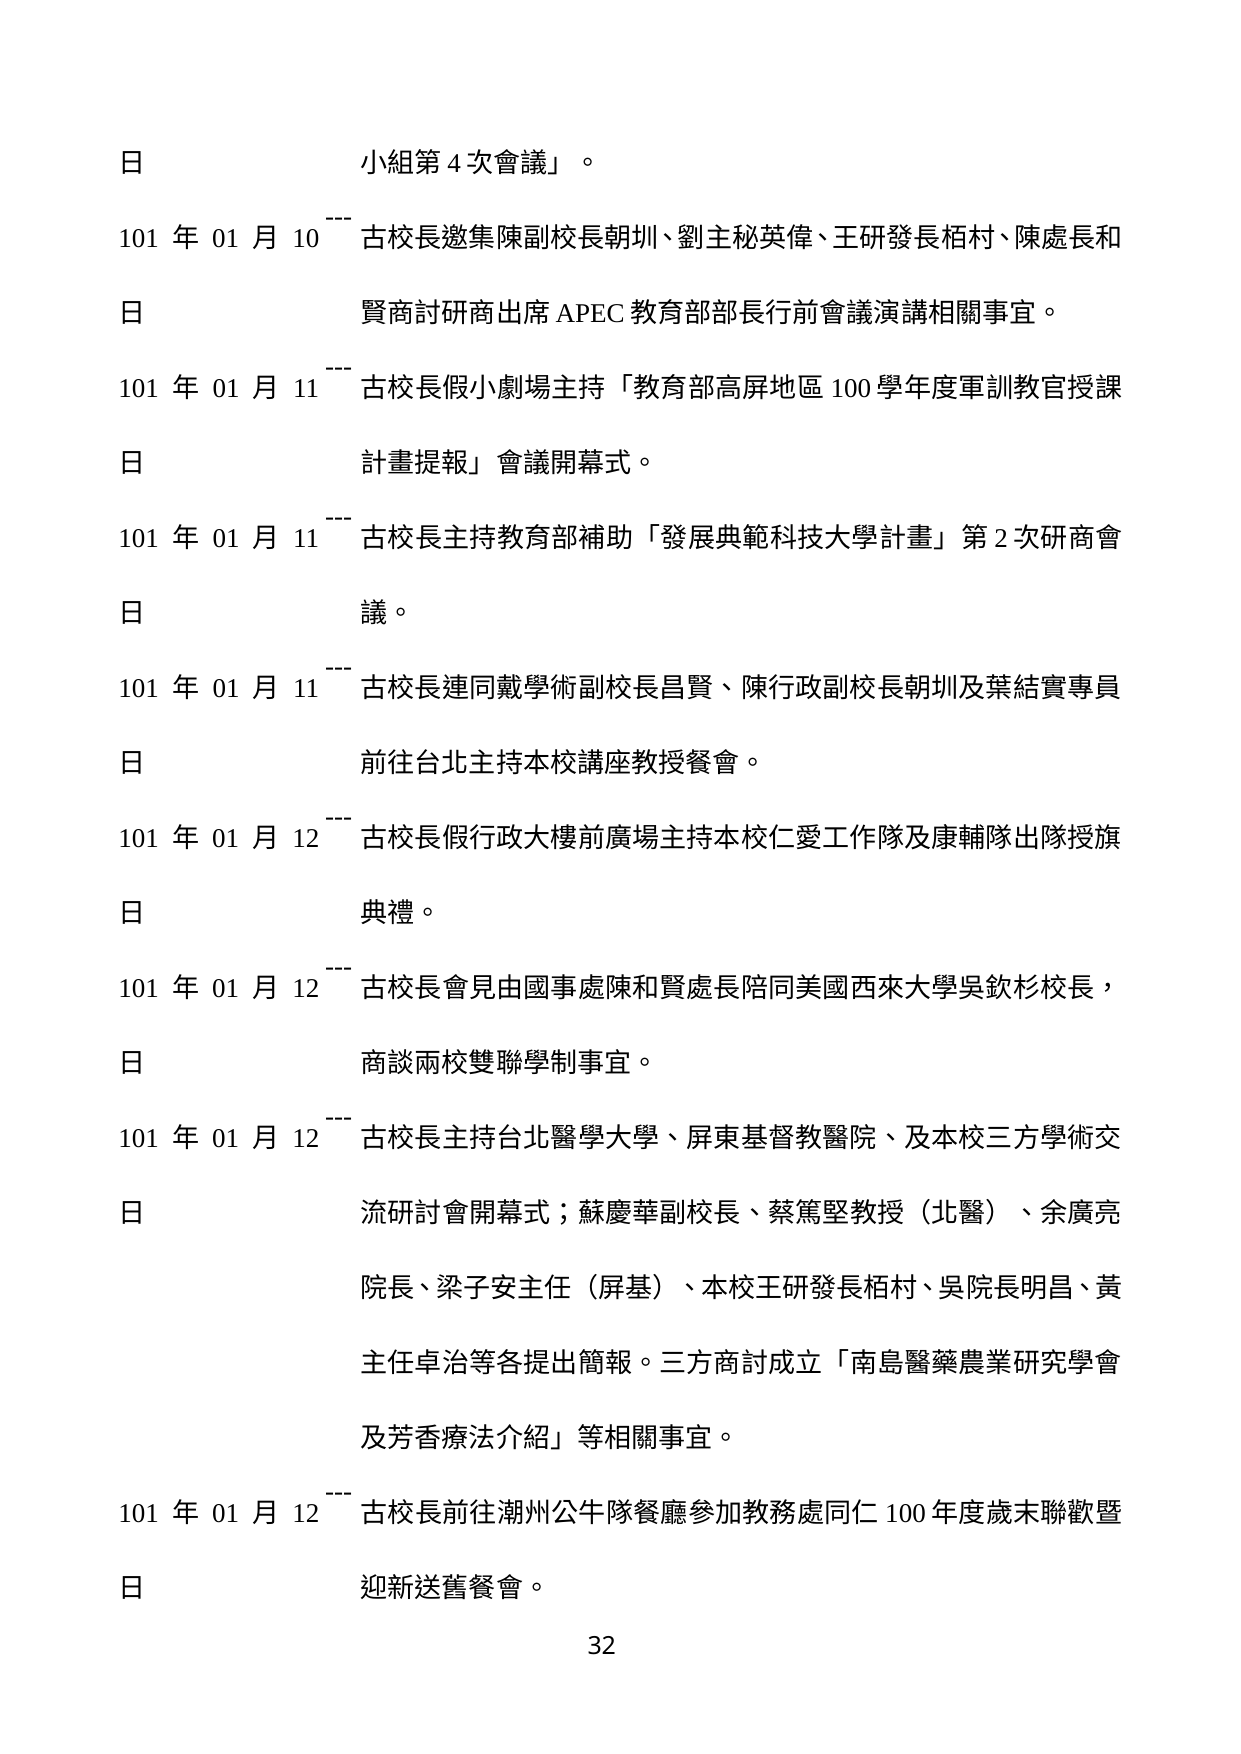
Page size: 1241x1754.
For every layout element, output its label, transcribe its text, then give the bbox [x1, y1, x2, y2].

table_cell 101年01月10日 [115, 198, 322, 348]
table_cell 101年01月12日 [115, 1098, 322, 1473]
table_cell 古校長主持台北醫學大學、屏東基督教醫院、及本校三方學術交流研討會開幕式；蘇慶華副校長、蔡篤堅教授（北醫）、余廣亮院長、梁子安主任（屏基）、本校王研發長栢村、吳院長明昌、黃主任卓治等各提出簡報。三方商討成立「南島醫藥農業研究學會及芳香療法介紹」等相關事宜。 [358, 1098, 1125, 1473]
table_cell 古校長連同戴學術副校長昌賢、陳行政副校長朝圳及葉結實專員前往台北主持本校講座教授餐會。 [358, 648, 1125, 798]
table_cell 古校長會見由國事處陳和賢處長陪同美國西來大學吳欽杉校長，商談兩校雙聯學制事宜。 [358, 948, 1125, 1098]
table_cell --- [322, 798, 357, 948]
table_cell --- [322, 648, 357, 798]
table_cell 小組第4次會議」。 [358, 123, 1125, 198]
table_cell 日 [115, 123, 322, 198]
table_cell 古校長假行政大樓前廣場主持本校仁愛工作隊及康輔隊出隊授旗典禮。 [358, 798, 1125, 948]
table_cell 101年01月12日 [115, 948, 322, 1098]
table_cell 古校長假小劇場主持「教育部高屏地區100學年度軍訓教官授課計畫提報」會議開幕式。 [358, 348, 1125, 498]
table_cell 古校長邀集陳副校長朝圳、劉主秘英偉、王研發長栢村、陳處長和賢商討研商出席APEC教育部部長行前會議演講相關事宜。 [358, 198, 1125, 348]
table_cell 古校長前往潮州公牛隊餐廳參加教務處同仁100年度歲末聯歡暨迎新送舊餐會。 [358, 1473, 1125, 1623]
table_cell --- [322, 1098, 357, 1473]
table_cell --- [322, 1473, 357, 1623]
table_cell --- [322, 198, 357, 348]
table_cell 101年01月11日 [115, 648, 322, 798]
table_cell --- [322, 123, 357, 198]
table_cell 101年01月12日 [115, 1473, 322, 1623]
table_cell 101年01月11日 [115, 498, 322, 648]
table_cell 古校長主持教育部補助「發展典範科技大學計畫」第2次研商會議。 [358, 498, 1125, 648]
table_cell --- [322, 948, 357, 1098]
table_cell 101年01月12日 [115, 798, 322, 948]
table_cell --- [322, 348, 357, 498]
table_cell --- [322, 498, 357, 648]
table_cell 101年01月11日 [115, 348, 322, 498]
